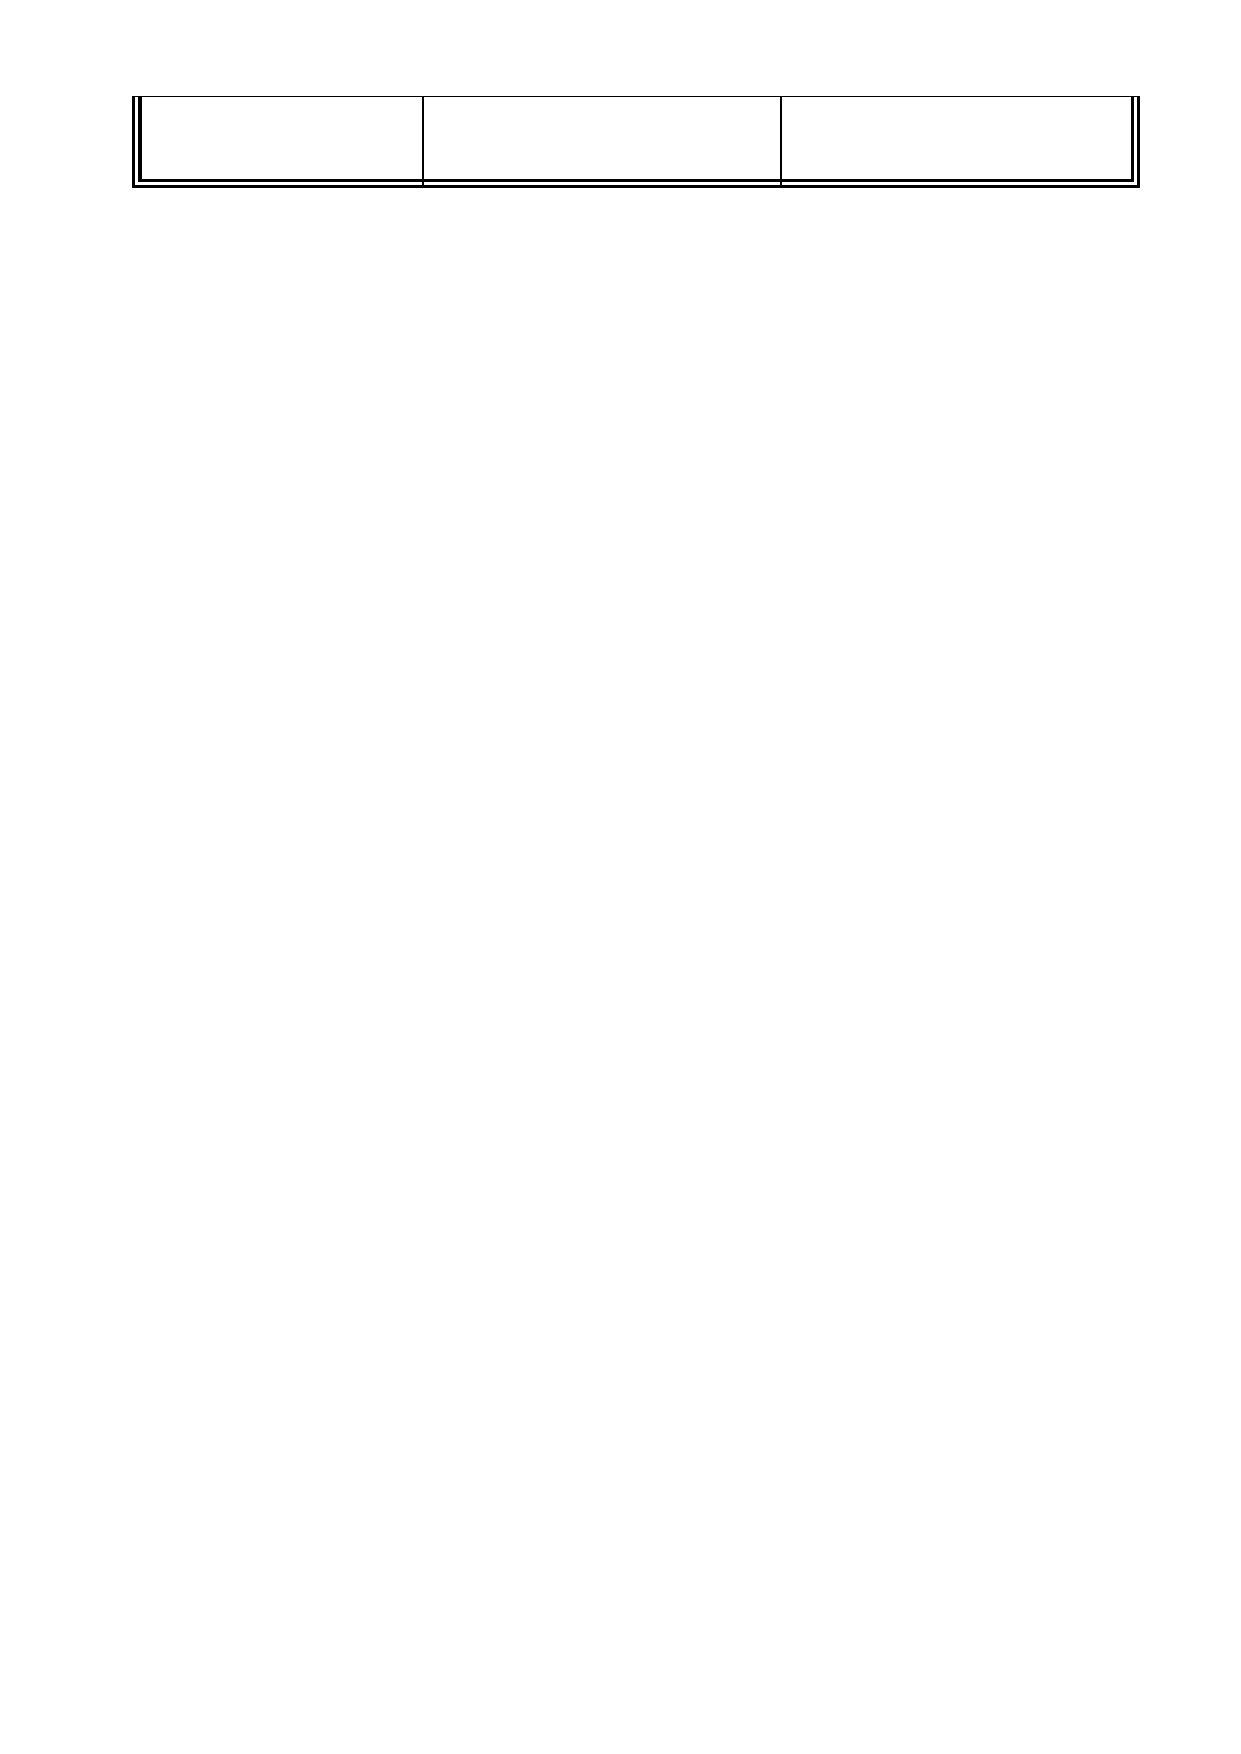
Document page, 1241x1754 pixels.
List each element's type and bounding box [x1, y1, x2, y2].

table_cell [424, 97, 780, 178]
table_cell [782, 97, 1131, 178]
table_cell [142, 97, 422, 178]
